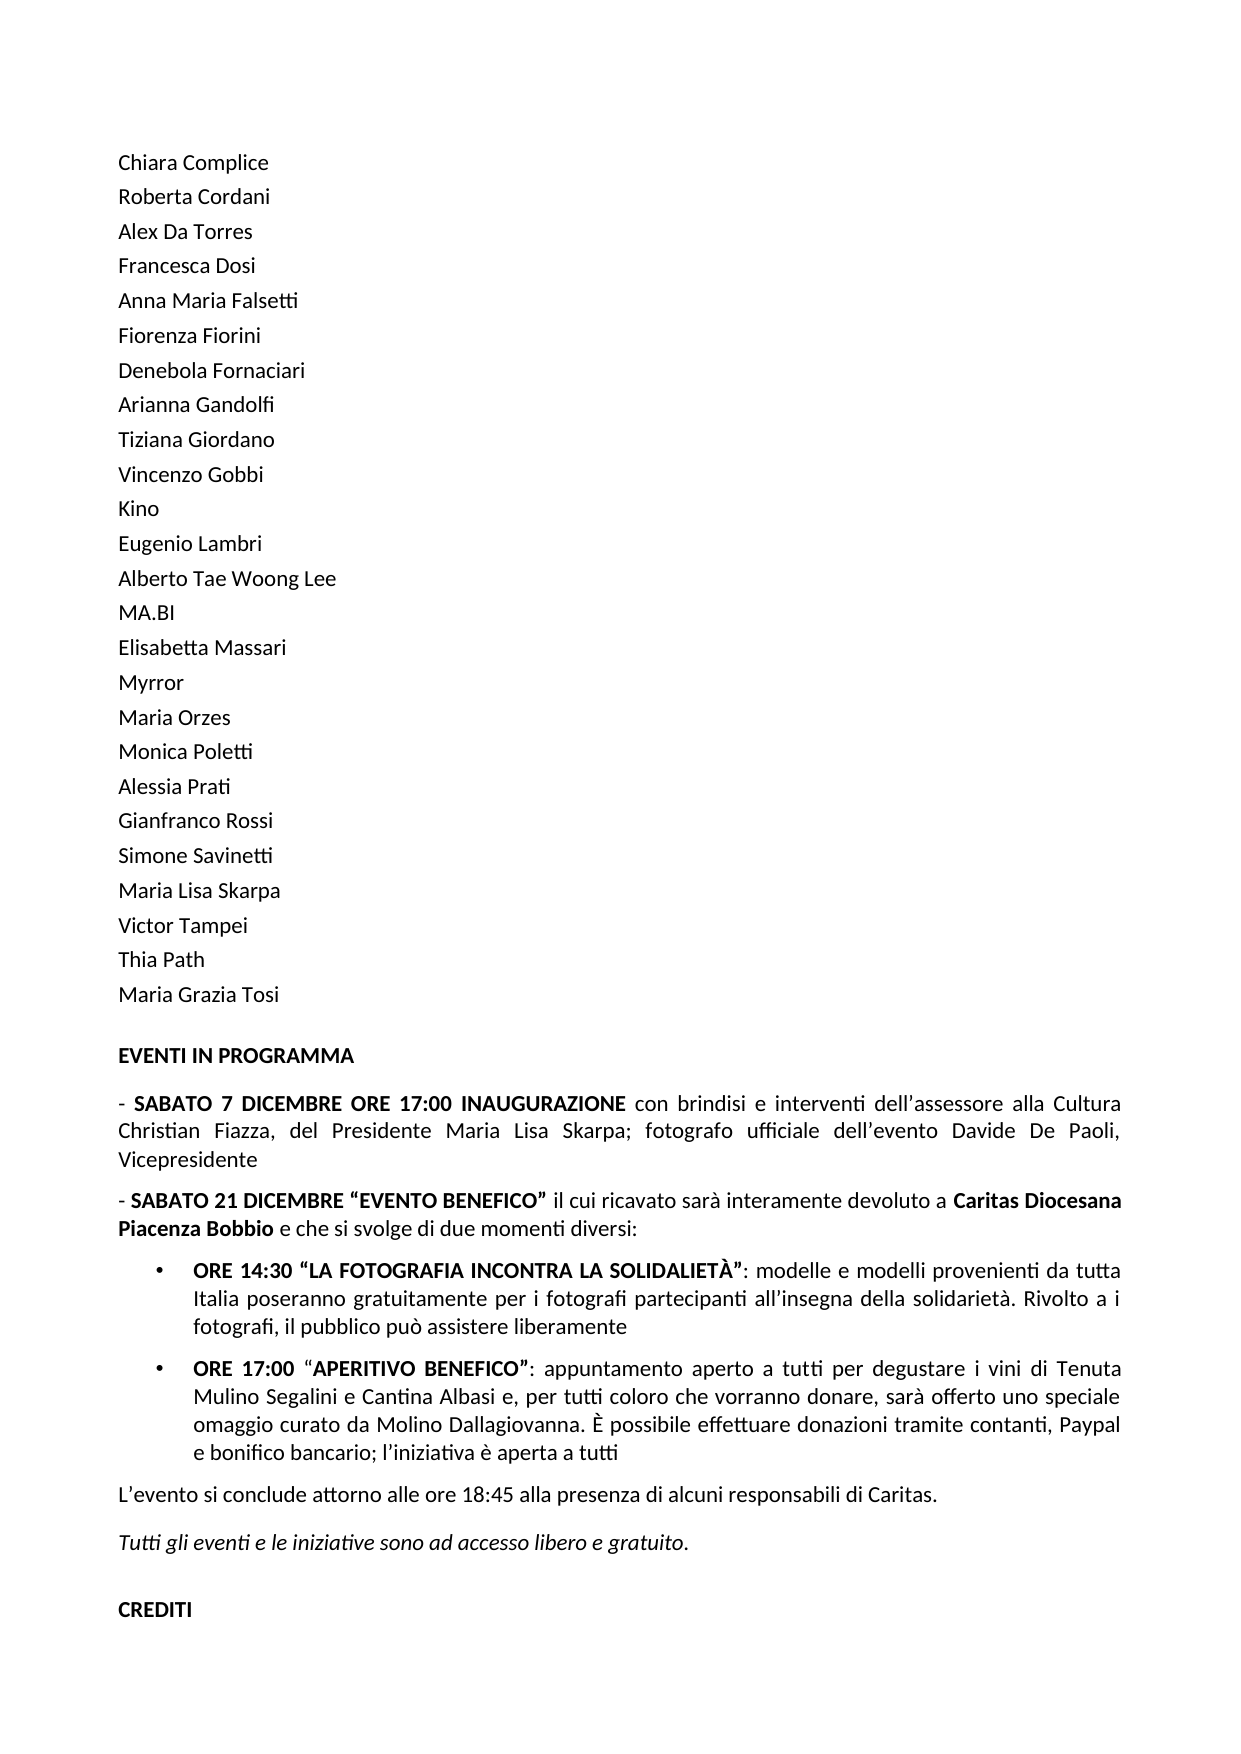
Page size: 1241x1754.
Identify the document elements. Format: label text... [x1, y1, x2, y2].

text MA.BI [118, 598, 1122, 627]
text Maria Orzes [118, 703, 1122, 731]
text - SABATO 21 DICEMBRE “EVENTO BENEFICO” il cui ricavato sarà interamente devoluto a Caritas Diocesana Piacenza Bobbio e che si svolge di due momenti diversi: [118, 1186, 1122, 1242]
text Monica Poletti [118, 737, 1122, 765]
text Tutti gli eventi e le iniziative sono ad accesso libero e gratuito. [118, 1528, 1122, 1556]
text Elisabetta Massari [118, 633, 1122, 661]
text Arianna Gandolfi [118, 390, 1122, 418]
text Alessia Prati [118, 772, 1122, 800]
text Tiziana Giordano [118, 425, 1122, 453]
text Gianfranco Rossi [118, 807, 1122, 835]
text - SABATO 7 DICEMBRE ORE 17:00 INAUGURAZIONE con brindisi e interventi dell’assessore alla Cultura Christian Fiazza, del Presidente Maria Lisa Skarpa; fotografo ufficiale dell’evento Davide De Paoli, Vicepresidente [118, 1089, 1122, 1173]
text Chiara Complice [118, 148, 1122, 176]
text Eugenio Lambri [118, 529, 1122, 557]
list ORE 14:30 “LA FOTOGRAFIA INCONTRA LA SOLIDALIETÀ”: modelle e modelli provenienti da tutta Italia poseranno gratuitamente per i fotografi partecipanti all’insegna della solidarietà. Rivolto a i fotografi, il pubblico può assistere liberamente [156, 1256, 1122, 1340]
text Roberta Cordani [118, 182, 1122, 210]
text Fiorenza Fiorini [118, 321, 1122, 349]
text Francesca Dosi [118, 252, 1122, 280]
text Kino [118, 494, 1122, 522]
text Thia Path [118, 945, 1122, 973]
text Myrror [118, 668, 1122, 696]
text Maria Lisa Skarpa [118, 876, 1122, 904]
text Alex Da Torres [118, 217, 1122, 245]
text CREDITI [118, 1595, 1122, 1623]
text Denebola Fornaciari [118, 356, 1122, 384]
text Maria Grazia Tosi [118, 980, 1122, 1008]
list ORE 17:00 “APERITIVO BENEFICO”: appuntamento aperto a tutti per degustare i vini di Tenuta Mulino Segalini e Cantina Albasi e, per tutti coloro che vorranno donare, sarà offerto uno speciale omaggio curato da Molino Dallagiovanna. È possibile effettuare donazioni tramite contanti, Paypal e bonifico bancario; l’iniziativa è aperta a tutti [156, 1354, 1122, 1466]
text EVENTI IN PROGRAMMA [118, 1042, 1122, 1069]
text Victor Tampei [118, 911, 1122, 939]
text L’evento si conclude attorno alle ore 18:45 alla presenza di alcuni responsabili di Caritas. [118, 1480, 1122, 1508]
text Alberto Tae Woong Lee [118, 564, 1122, 592]
text Simone Savinetti [118, 841, 1122, 869]
text Anna Maria Falsetti [118, 286, 1122, 314]
text Vincenzo Gobbi [118, 460, 1122, 488]
